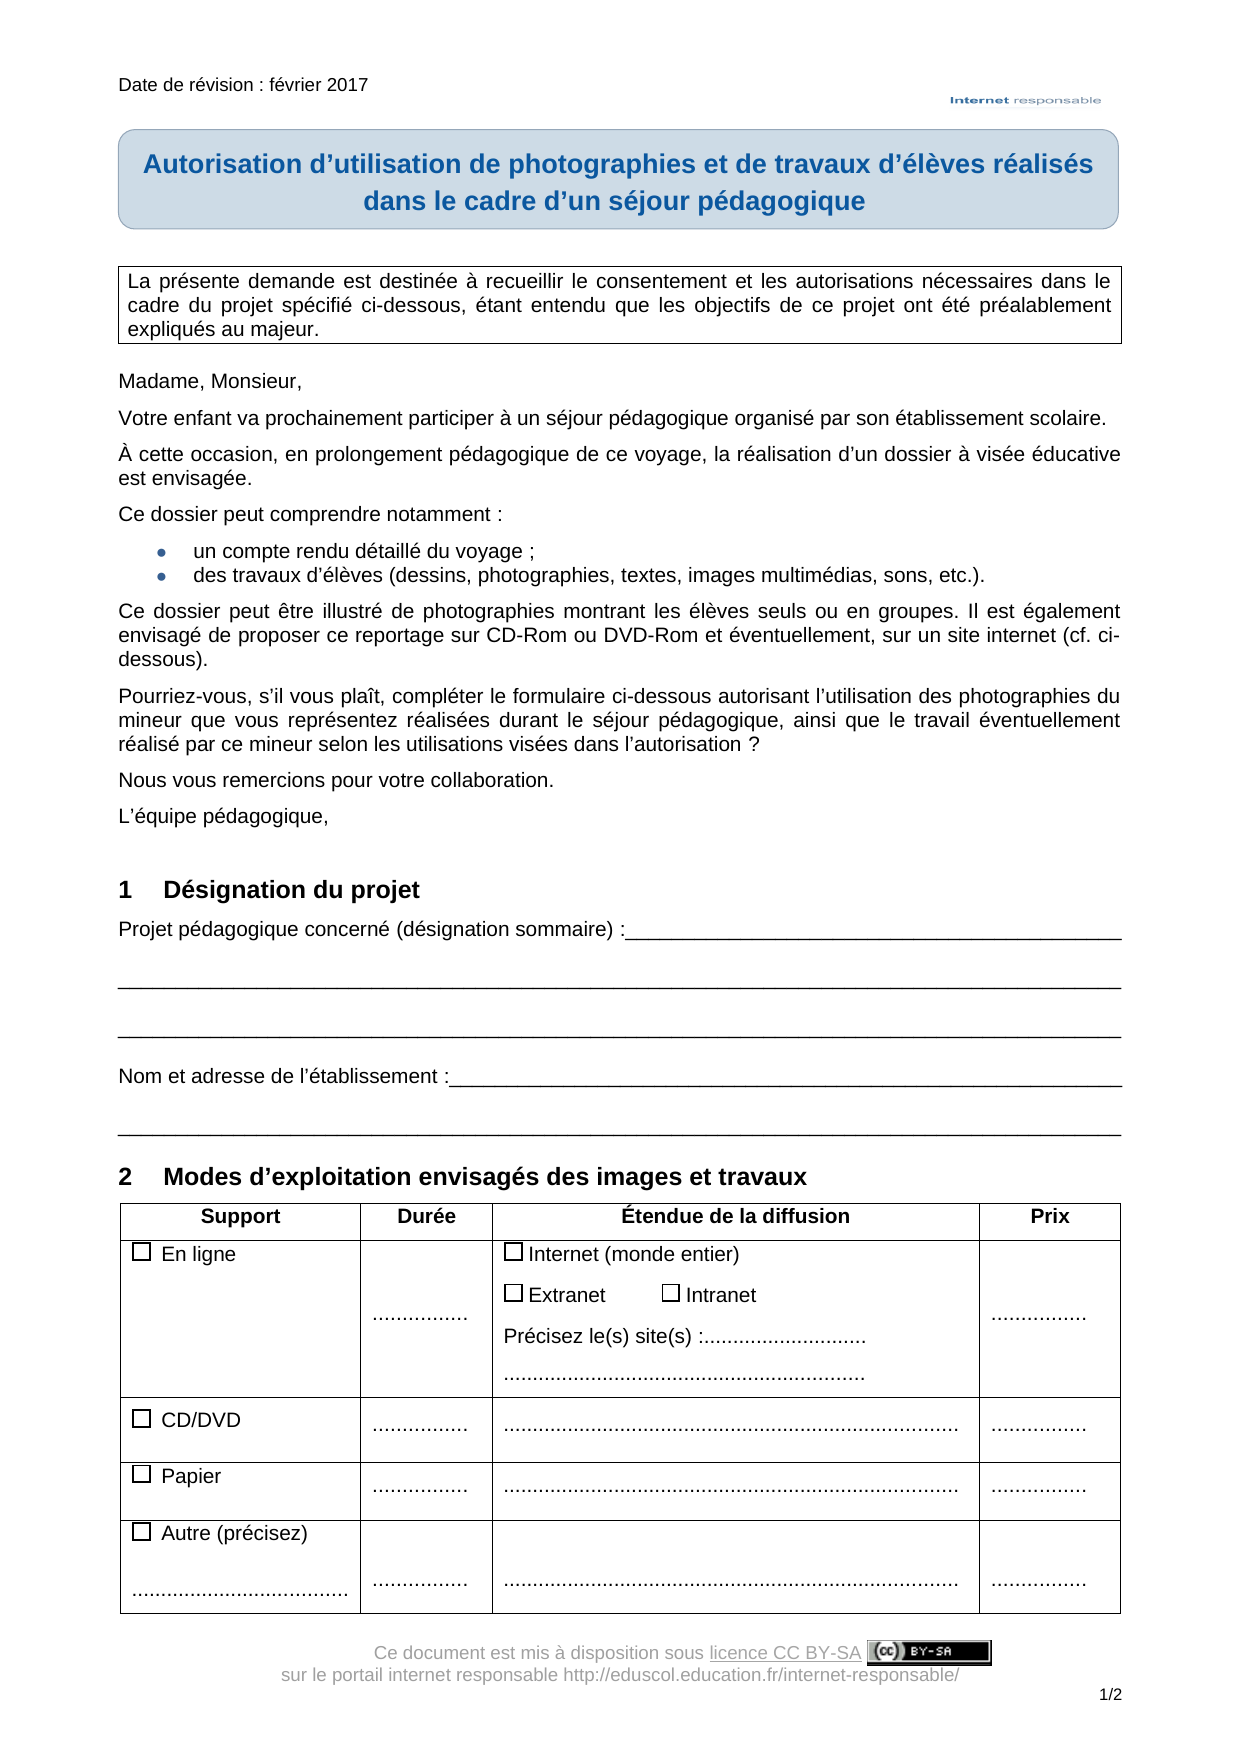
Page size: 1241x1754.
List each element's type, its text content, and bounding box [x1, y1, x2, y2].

table_header Prix [980, 1204, 1120, 1240]
table_cell [361, 1241, 492, 1397]
table_cell [493, 1463, 979, 1520]
picture [867, 1640, 992, 1666]
table_cell [980, 1241, 1120, 1397]
table_header Durée [361, 1204, 492, 1240]
text Pourriez-vous, s’il vous plaît, compléter le formulaire ci-dessous autorisant l’utilisation des photographies du mineur que vous représentez réalisées durant le séjour pédagogique, ainsi que le travail éventuellement réalisé par ce mineur selon les utilisations visées dans l’autorisation ? [118, 683, 1122, 755]
text L’équipe pédagogique, [118, 804, 1122, 828]
list des travaux d’élèves (dessins, photographies, textes, images multimédias, sons, etc.). [156, 563, 1122, 587]
table_cell Internet (monde entier) Extranet Intranet Précisez le(s) site(s) : [493, 1241, 979, 1397]
text À cette occasion, en prolongement pédagogique de ce voyage, la réalisation d’un dossier à visée éducative est envisagée. [118, 442, 1122, 490]
table_cell [980, 1521, 1120, 1613]
table_cell [980, 1398, 1120, 1462]
table_header Support [121, 1204, 360, 1240]
picture [949, 97, 1102, 111]
text Nom et adresse de l’établissement : [118, 1064, 1122, 1088]
text Madame, Monsieur, [118, 369, 1122, 393]
subtitle Modes d’exploitation envisagés des images et travaux [118, 1162, 1122, 1190]
table_cell [361, 1521, 492, 1613]
text Projet pédagogique concerné (désignation sommaire) : [118, 917, 1122, 941]
table_cell [361, 1398, 492, 1462]
table_cell [980, 1463, 1120, 1520]
text Nous vous remercions pour votre collaboration. [118, 768, 1122, 792]
text La présente demande est destinée à recueillir le consentement et les autorisations nécessaires dans le cadre du projet spécifié ci-dessous, étant entendu que les objectifs de ce projet ont été préalablement expliqués au majeur. [119, 267, 1121, 343]
table_cell [361, 1463, 492, 1520]
list un compte rendu détaillé du voyage ; [156, 539, 1122, 563]
table_cell [493, 1521, 979, 1613]
table_cell En ligne [121, 1241, 360, 1397]
table_header Étendue de la diffusion [493, 1204, 979, 1240]
text Ce dossier peut comprendre notamment : [118, 502, 1122, 526]
text Votre enfant va prochainement participer à un séjour pédagogique organisé par son établissement scolaire. [118, 405, 1122, 429]
table_cell Papier [121, 1463, 360, 1520]
table_cell CD/DVD [121, 1398, 360, 1462]
table_cell Autre (précisez) [121, 1521, 360, 1613]
table_cell [493, 1398, 979, 1462]
subtitle Désignation du projet [118, 876, 1122, 904]
text Ce dossier peut être illustré de photographies montrant les élèves seuls ou en groupes. Il est également envisagé de proposer ce reportage sur CD-Rom ou DVD-Rom et éventuellement, sur un site internet (cf. ci-dessous). [118, 599, 1122, 671]
